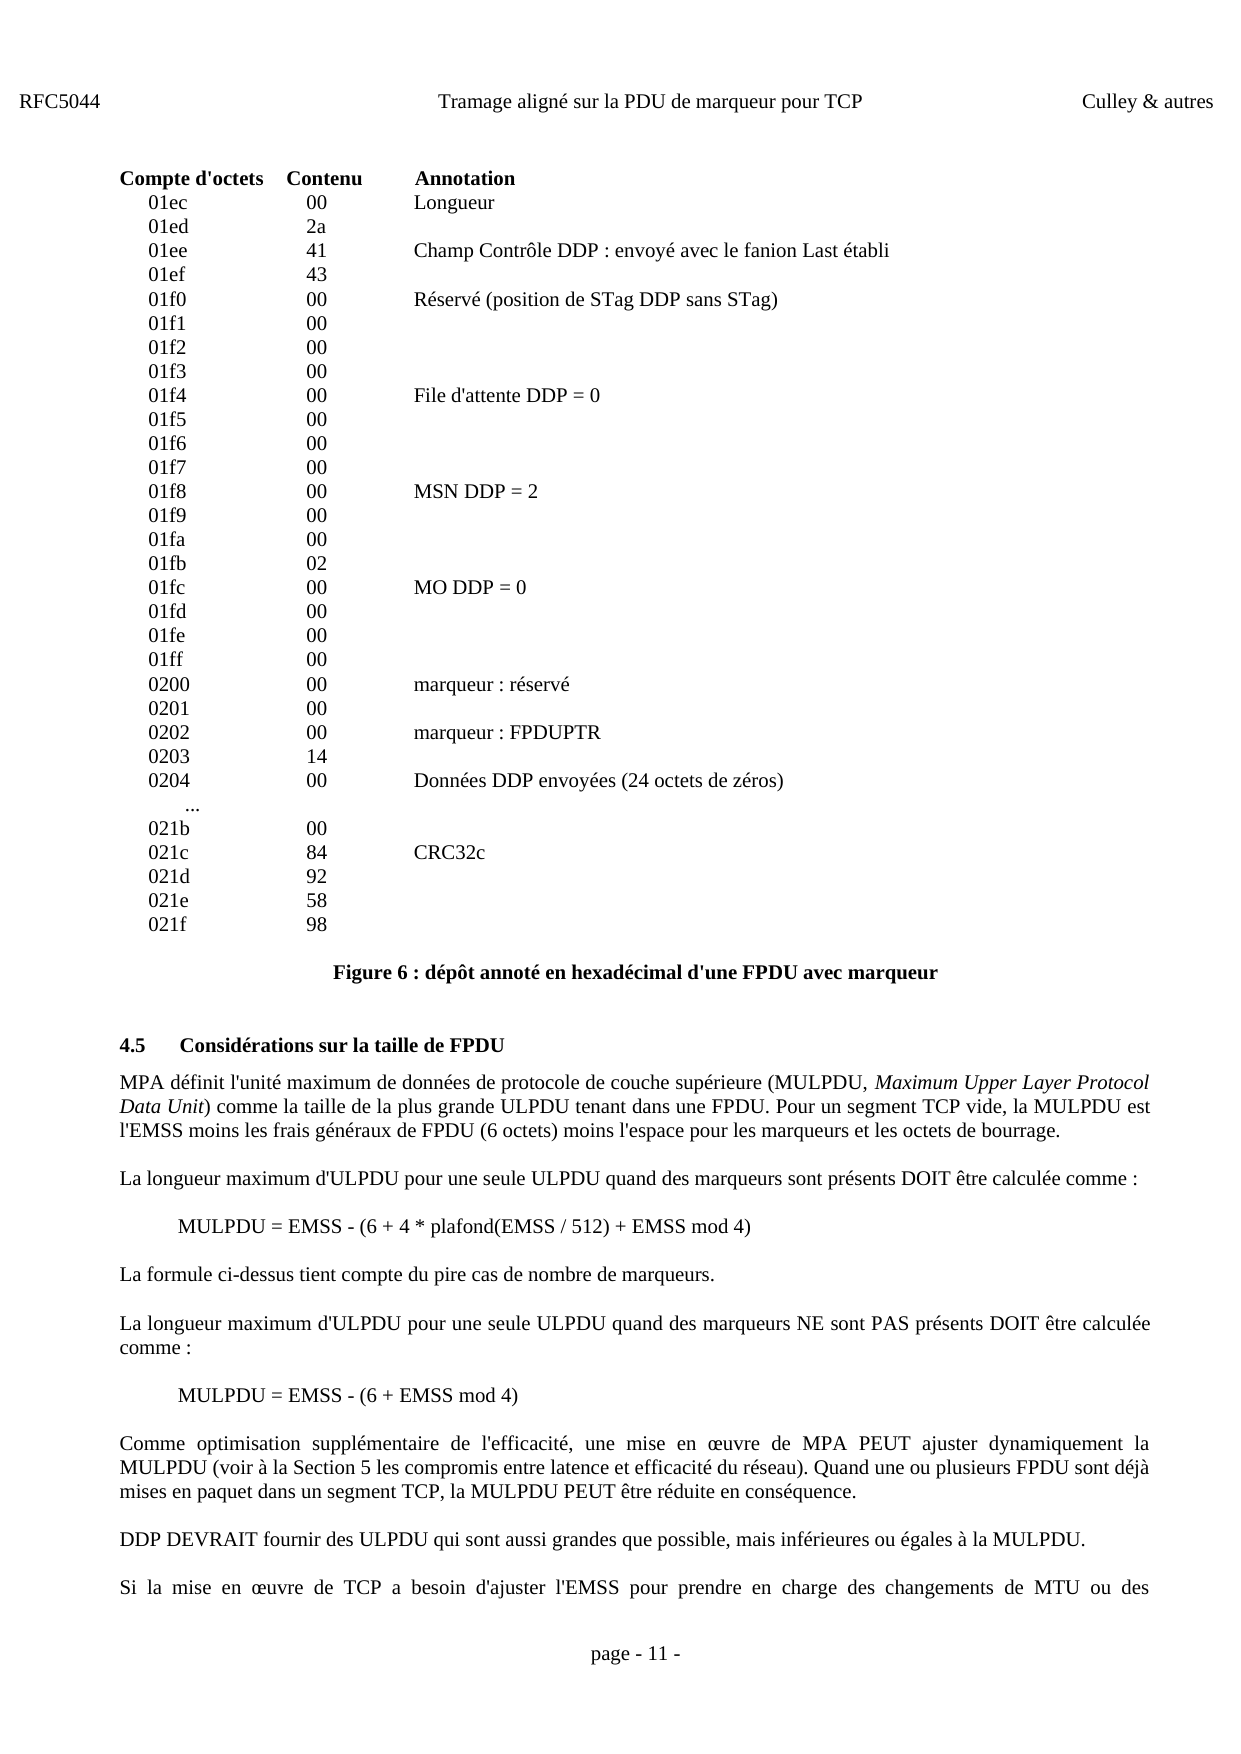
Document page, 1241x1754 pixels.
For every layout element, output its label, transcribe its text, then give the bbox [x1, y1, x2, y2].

text 01fe 00 [148, 623, 1152, 647]
text 021d 92 [148, 864, 1152, 888]
text 021b 00 [148, 816, 1152, 840]
text MPA définit l'unité maximum de données de protocole de couche supérieure (MULPDU, Maximum Upper Layer Protocol Data Unit) comme la taille de la plus grande ULPDU tenant dans une FPDU. Pour un segment TCP vide, la MULPDU est l'EMSS moins les frais généraux de FPDU (6 octets) moins l'espace pour les marqueurs et les octets de bourrage. [119, 1070, 1152, 1142]
text 021c 84 CRC32c [148, 840, 1152, 864]
text 01f8 00 MSN DDP = 2 [148, 479, 1152, 503]
text La longueur maximum d'ULPDU pour une seule ULPDU quand des marqueurs sont présents DOIT être calculée comme : [119, 1166, 1152, 1190]
text 01f4 00 File d'attente DDP = 0 [148, 383, 1152, 407]
text Compte d'octets Contenu Annotation [119, 166, 1152, 190]
text MULPDU = EMSS - (6 + EMSS mod 4) [178, 1383, 1152, 1407]
text 021f 98 [148, 912, 1152, 936]
text 01fb 02 [148, 551, 1152, 575]
text 01ef 43 [148, 262, 1152, 286]
text 01f1 00 [148, 311, 1152, 334]
text 01f3 00 [148, 359, 1152, 383]
text 0204 00 Données DDP envoyées (24 octets de zéros) [148, 768, 1152, 792]
subtitle Figure 6 : dépôt annoté en hexadécimal d'une FPDU avec marqueur [119, 960, 1152, 984]
text 01ff 00 [148, 647, 1152, 671]
text La formule ci-dessus tient compte du pire cas de nombre de marqueurs. [119, 1262, 1152, 1286]
text 01ec 00 Longueur [148, 190, 1152, 214]
text 0202 00 marqueur : FPDUPTR [148, 719, 1152, 744]
text ... [148, 792, 1152, 816]
text 01f6 00 [148, 431, 1152, 455]
text MULPDU = EMSS - (6 + 4 * plafond(EMSS / 512) + EMSS mod 4) [178, 1214, 1152, 1238]
text Si la mise en œuvre de TCP a besoin d'ajuster l'EMSS pour prendre en charge des changements de MTU ou des [119, 1575, 1152, 1599]
text 0201 00 [148, 696, 1152, 719]
text 01f9 00 [148, 503, 1152, 527]
text 021e 58 [148, 888, 1152, 912]
subtitle 4.5 Considérations sur la taille de FPDU [119, 1033, 1152, 1057]
text 01f7 00 [148, 455, 1152, 479]
text Comme optimisation supplémentaire de l'efficacité, une mise en œuvre de MPA PEUT ajuster dynamiquement la MULPDU (voir à la Section 5 les compromis entre latence et efficacité du réseau). Quand une ou plusieurs FPDU sont déjà mises en paquet dans un segment TCP, la MULPDU PEUT être réduite en conséquence. [119, 1431, 1152, 1503]
text 0200 00 marqueur : réservé [148, 671, 1152, 696]
text 01fd 00 [148, 599, 1152, 623]
text 01f2 00 [148, 334, 1152, 359]
text 01ed 2a [148, 214, 1152, 238]
text 01f5 00 [148, 407, 1152, 431]
text 01f0 00 Réservé (position de STag DDP sans STag) [148, 286, 1152, 311]
text 01fa 00 [148, 527, 1152, 551]
text 01fc 00 MO DDP = 0 [148, 575, 1152, 599]
text La longueur maximum d'ULPDU pour une seule ULPDU quand des marqueurs NE sont PAS présents DOIT être calculée comme : [119, 1311, 1152, 1359]
text 01ee 41 Champ Contrôle DDP : envoyé avec le fanion Last établi [148, 238, 1152, 262]
text 0203 14 [148, 744, 1152, 768]
text DDP DEVRAIT fournir des ULPDU qui sont aussi grandes que possible, mais inférieures ou égales à la MULPDU. [119, 1527, 1152, 1551]
